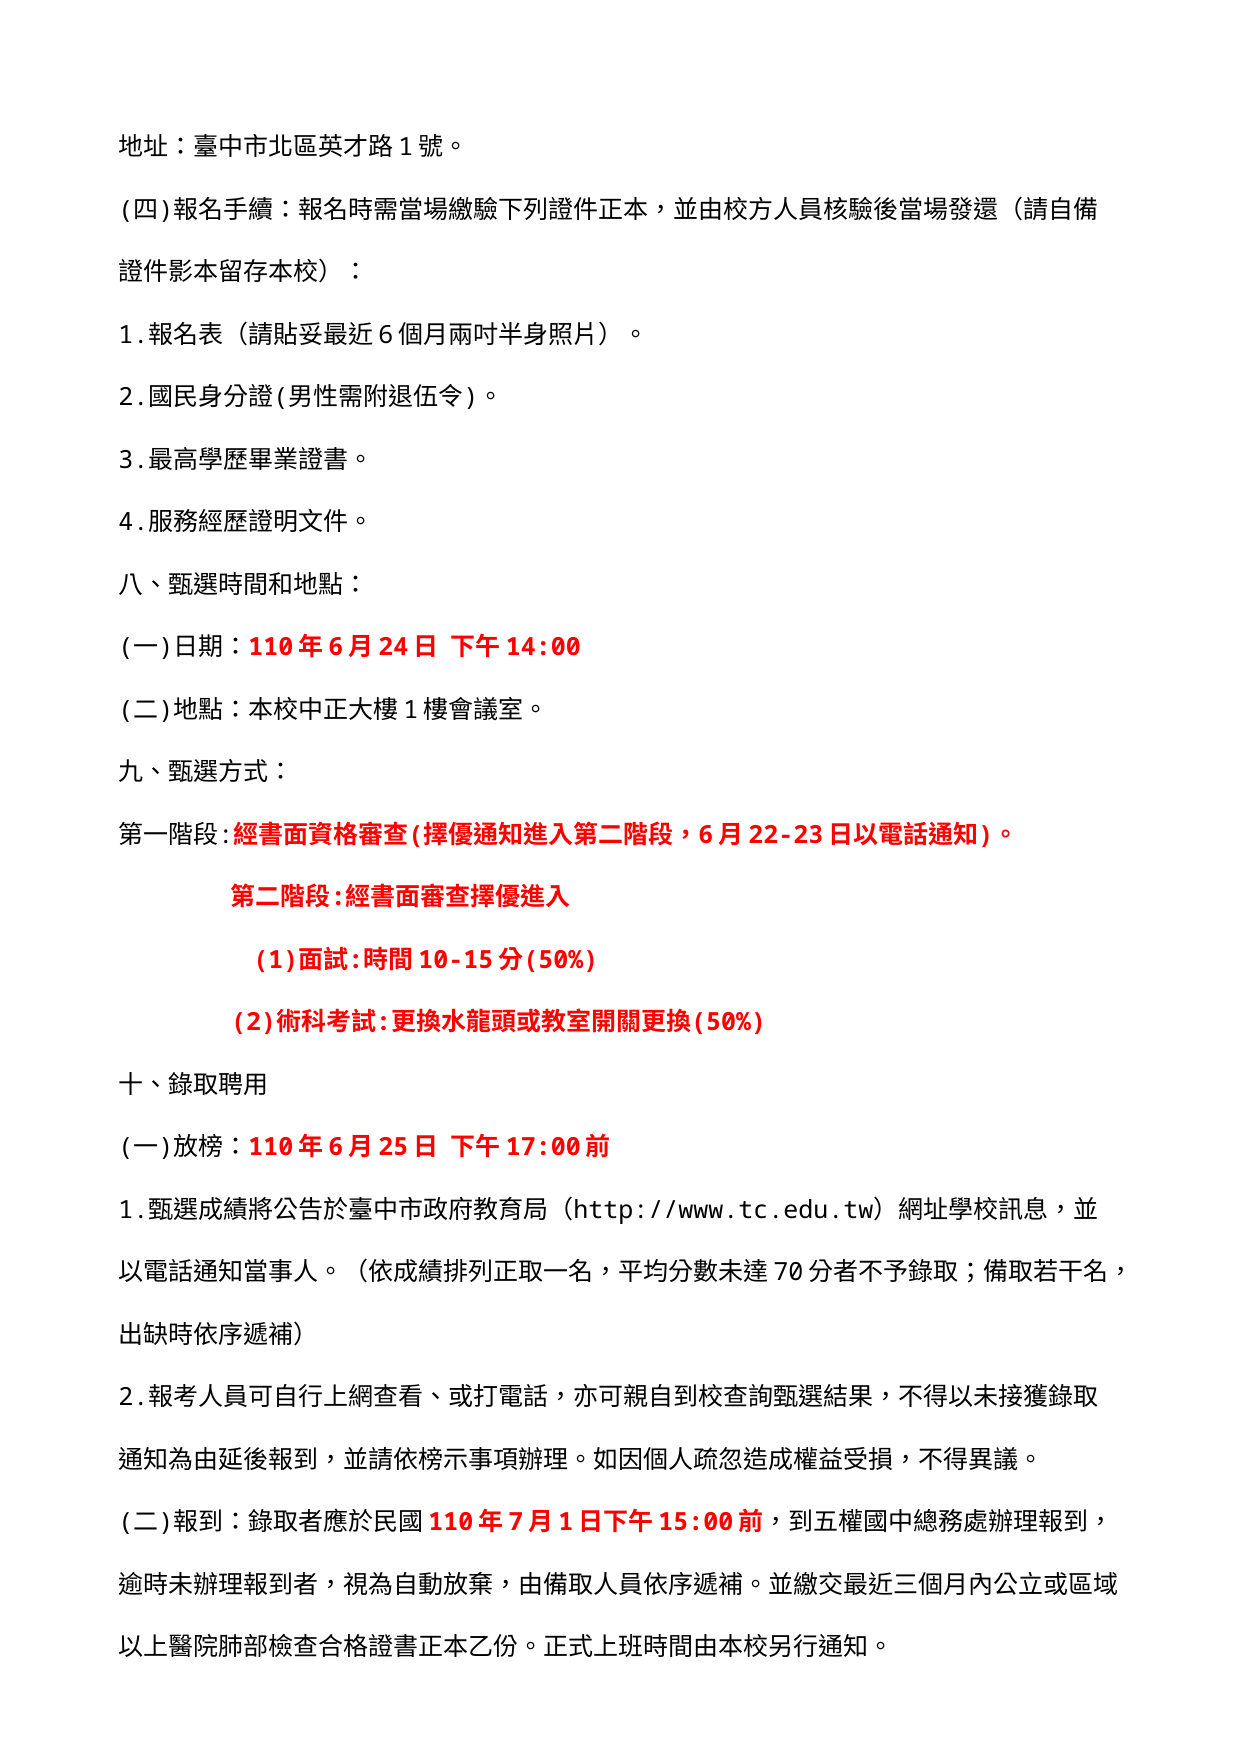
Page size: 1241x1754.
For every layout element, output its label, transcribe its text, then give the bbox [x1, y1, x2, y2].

text 地址：臺中市北區英才路1號。 (四)報名手續：報名時需當場繳驗下列證件正本，並由校方人員核驗後當場發還（請自備證件影本留存本校）： 1.報名表（請貼妥最近6個月兩吋半身照片）。 2.國民身分證(男性需附退伍令)。 3.最高學歷畢業證書。 4.服務經歷證明文件。 八、甄選時間和地點： (一)日期：110年6月24日 下午14:00 (二)地點：本校中正大樓1樓會議室。 九、甄選方式： [118, 103, 1122, 791]
text (1)面試:時間10-15分(50%) [118, 916, 1122, 978]
text 第二階段:經書面審查擇優進入 [231, 853, 1122, 916]
text (2)術科考試:更換水龍頭或教室開關更換(50%) 十、錄取聘用 (一)放榜：110年6月25日 下午17:00前 1.甄選成績將公告於臺中市政府教育局（http://www.tc.edu.tw）網址學校訊息，並以電話通知當事人。（依成績排列正取一名，平均分數未達70分者不予錄取；備取若干名，出缺時依序遞補） 2.報考人員可自行上網查看、或打電話，亦可親自到校查詢甄選結果，不得以未接獲錄取通知為由延後報到，並請依榜示事項辦理。如因個人疏忽造成權益受損，不得異議。 (二)報到：錄取者應於民國110年7月1日下午15:00前，到五權國中總務處辦理報到，逾時未辦理報到者，視為自動放棄，由備取人員依序遞補。並繳交最近三個月內公立或區域以上醫院肺部檢查合格證書正本乙份。正式上班時間由本校另行通知。 十一、附則： (一)僱用人員有關勞動條件之權利義務事項，依勞動基準法暨有關法令規定辦理。若因檢附 私人文書證件有偽造、變造不實者除依中華民國刑法移送法辦外，並逕予取消錄取資格，依法終止勞動契約。 [118, 978, 1122, 1666]
text 第一階段:經書面資格審查(擇優通知進入第二階段，6月22-23日以電話通知)。 [118, 791, 1122, 853]
